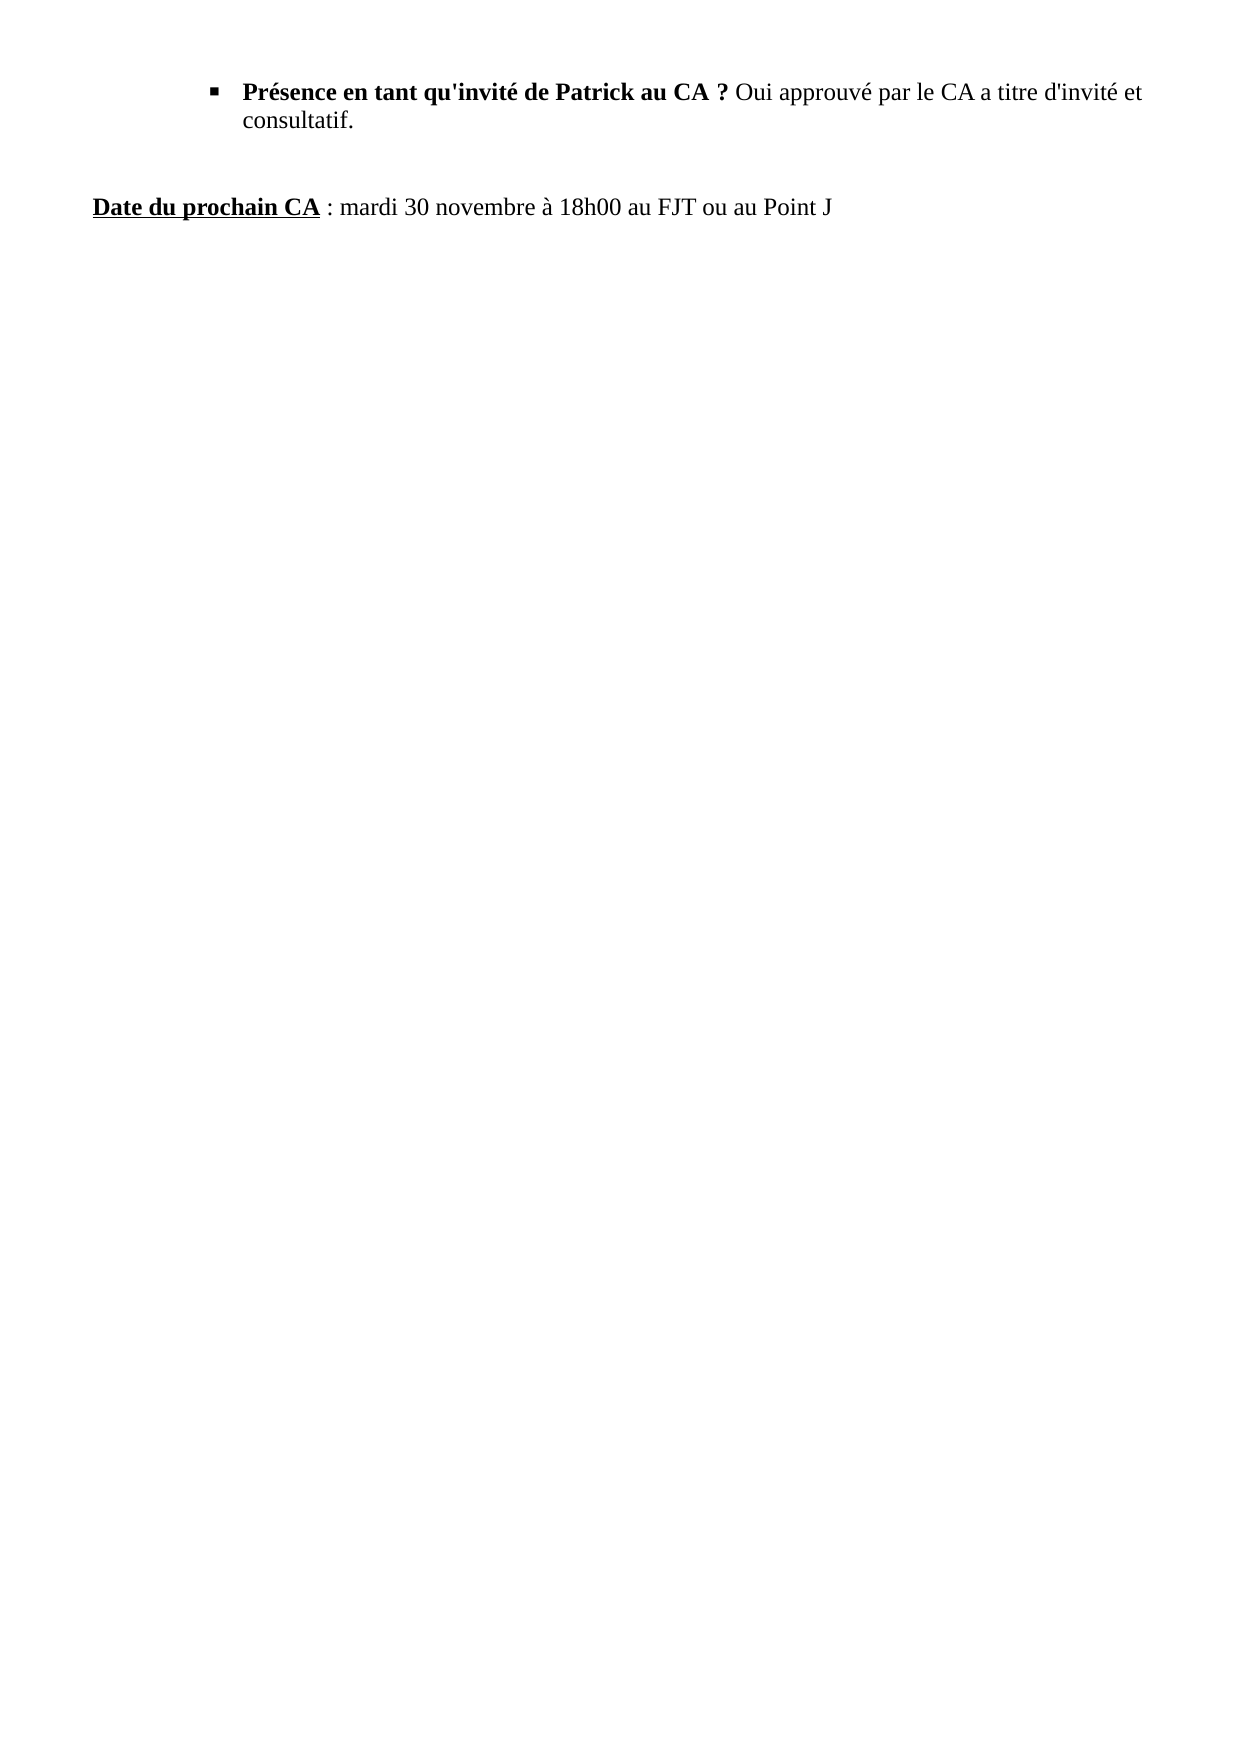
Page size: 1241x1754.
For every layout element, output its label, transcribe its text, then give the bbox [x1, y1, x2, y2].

list Présence en tant qu'invité de Patrick au CA ? Oui approuvé par le CA a titre d'invité et consultatif. [205, 77, 1143, 134]
text Date du prochain CA : mardi 30 novembre à 18h00 au FJT ou au Point J [92, 192, 1143, 220]
